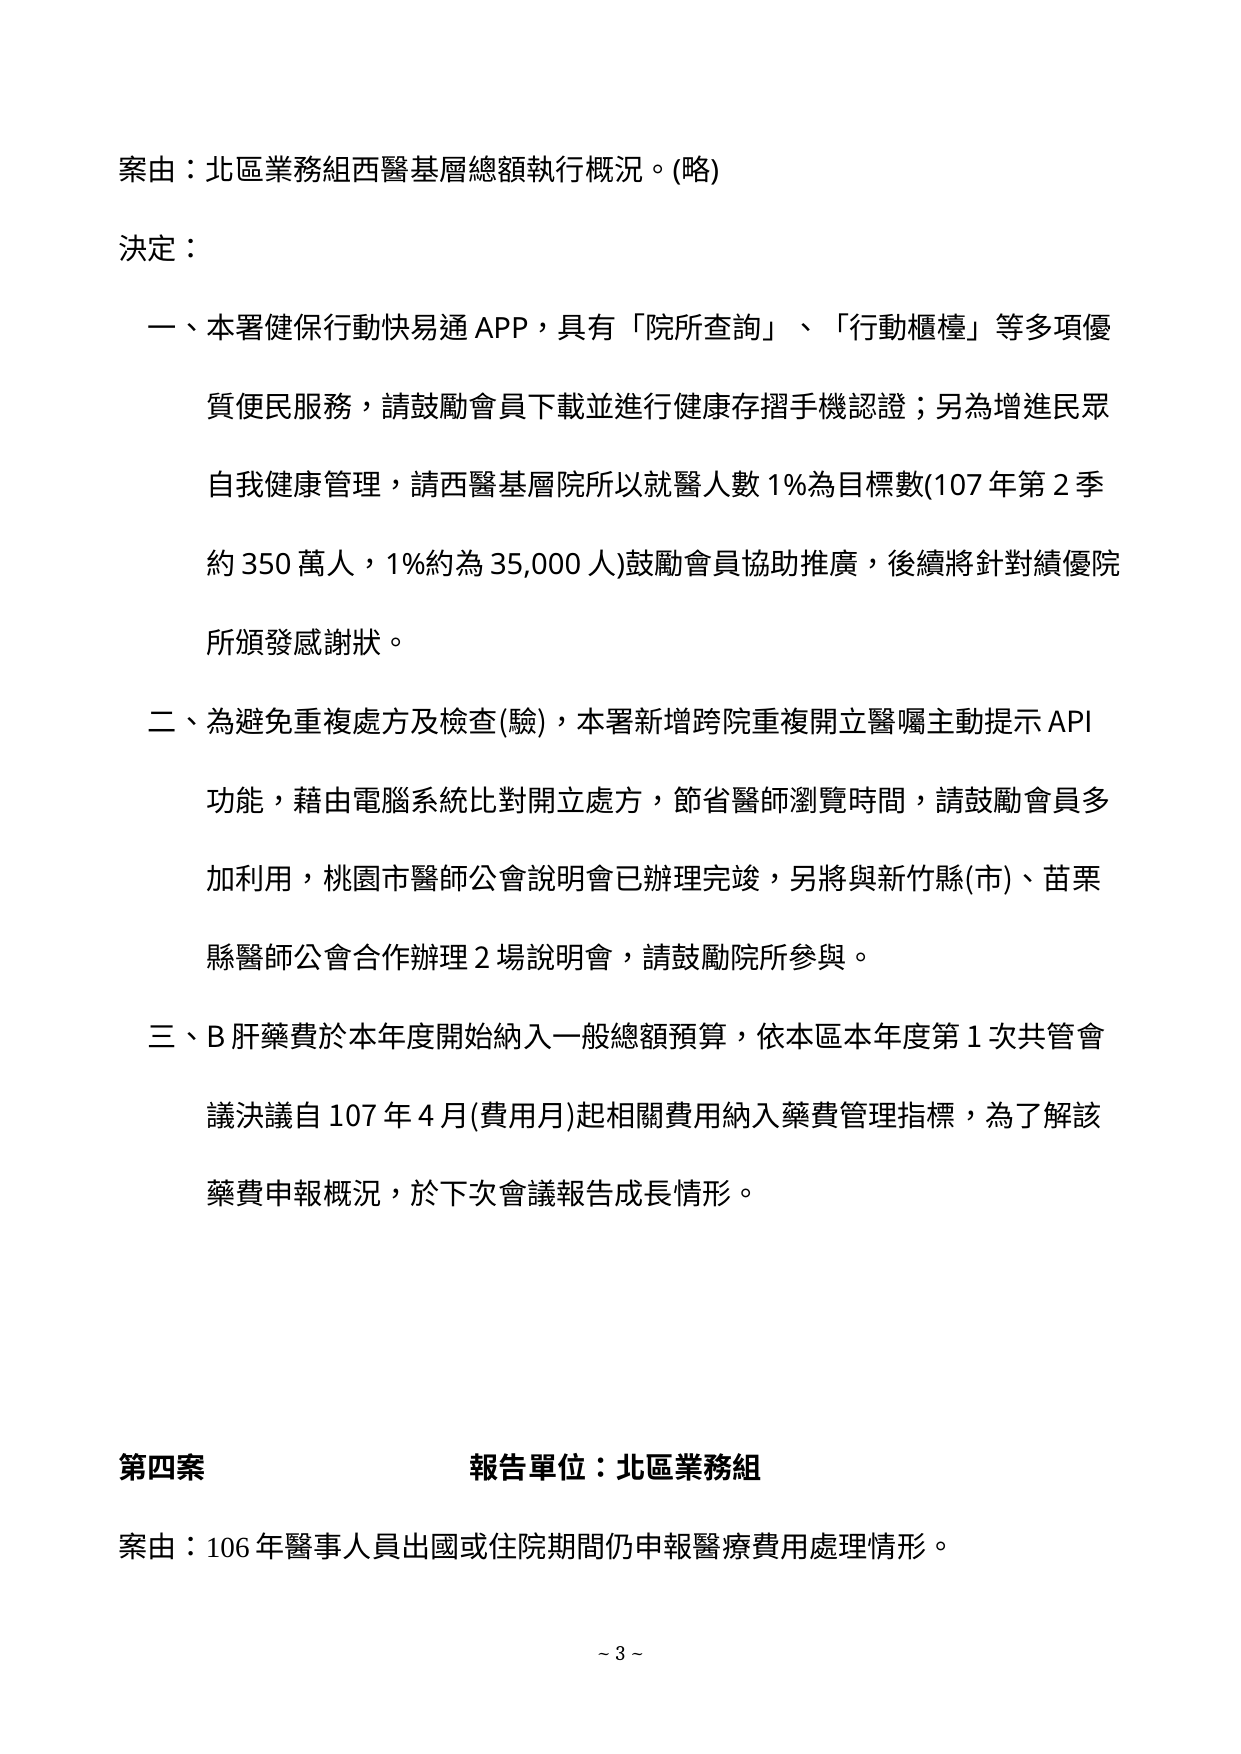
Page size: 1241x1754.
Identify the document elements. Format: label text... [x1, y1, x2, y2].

text 案由：106年醫事人員出國或住院期間仍申報醫療費用處理情形。 [118, 1505, 1122, 1584]
text 第四案 報告單位：北區業務組 [118, 1426, 1122, 1505]
list 為避免重複處方及檢查(驗)，本署新增跨院重複開立醫囑主動提示API功能，藉由電腦系統比對開立處方，節省醫師瀏覽時間，請鼓勵會員多加利用，桃園市醫師公會說明會已辦理完竣，另將與新竹縣(市)、苗栗縣醫師公會合作辦理2場說明會，請鼓勵院所參與。 [148, 680, 1122, 995]
list 本署健保行動快易通APP，具有「院所查詢」、「行動櫃檯」等多項優質便民服務，請鼓勵會員下載並進行健康存摺手機認證；另為增進民眾自我健康管理，請西醫基層院所以就醫人數1%為目標數(107年第2季約350萬人，1%約為35,000人)鼓勵會員協助推廣，後續將針對績優院所頒發感謝狀。 [148, 286, 1122, 680]
text 案由：北區業務組西醫基層總額執行概況。(略) [118, 129, 1122, 208]
text 決定： [118, 208, 1122, 286]
list B肝藥費於本年度開始納入一般總額預算，依本區本年度第1次共管會議決議自107年4月(費用月)起相關費用納入藥費管理指標，為了解該藥費申報概況，於下次會議報告成長情形。 [148, 995, 1122, 1231]
